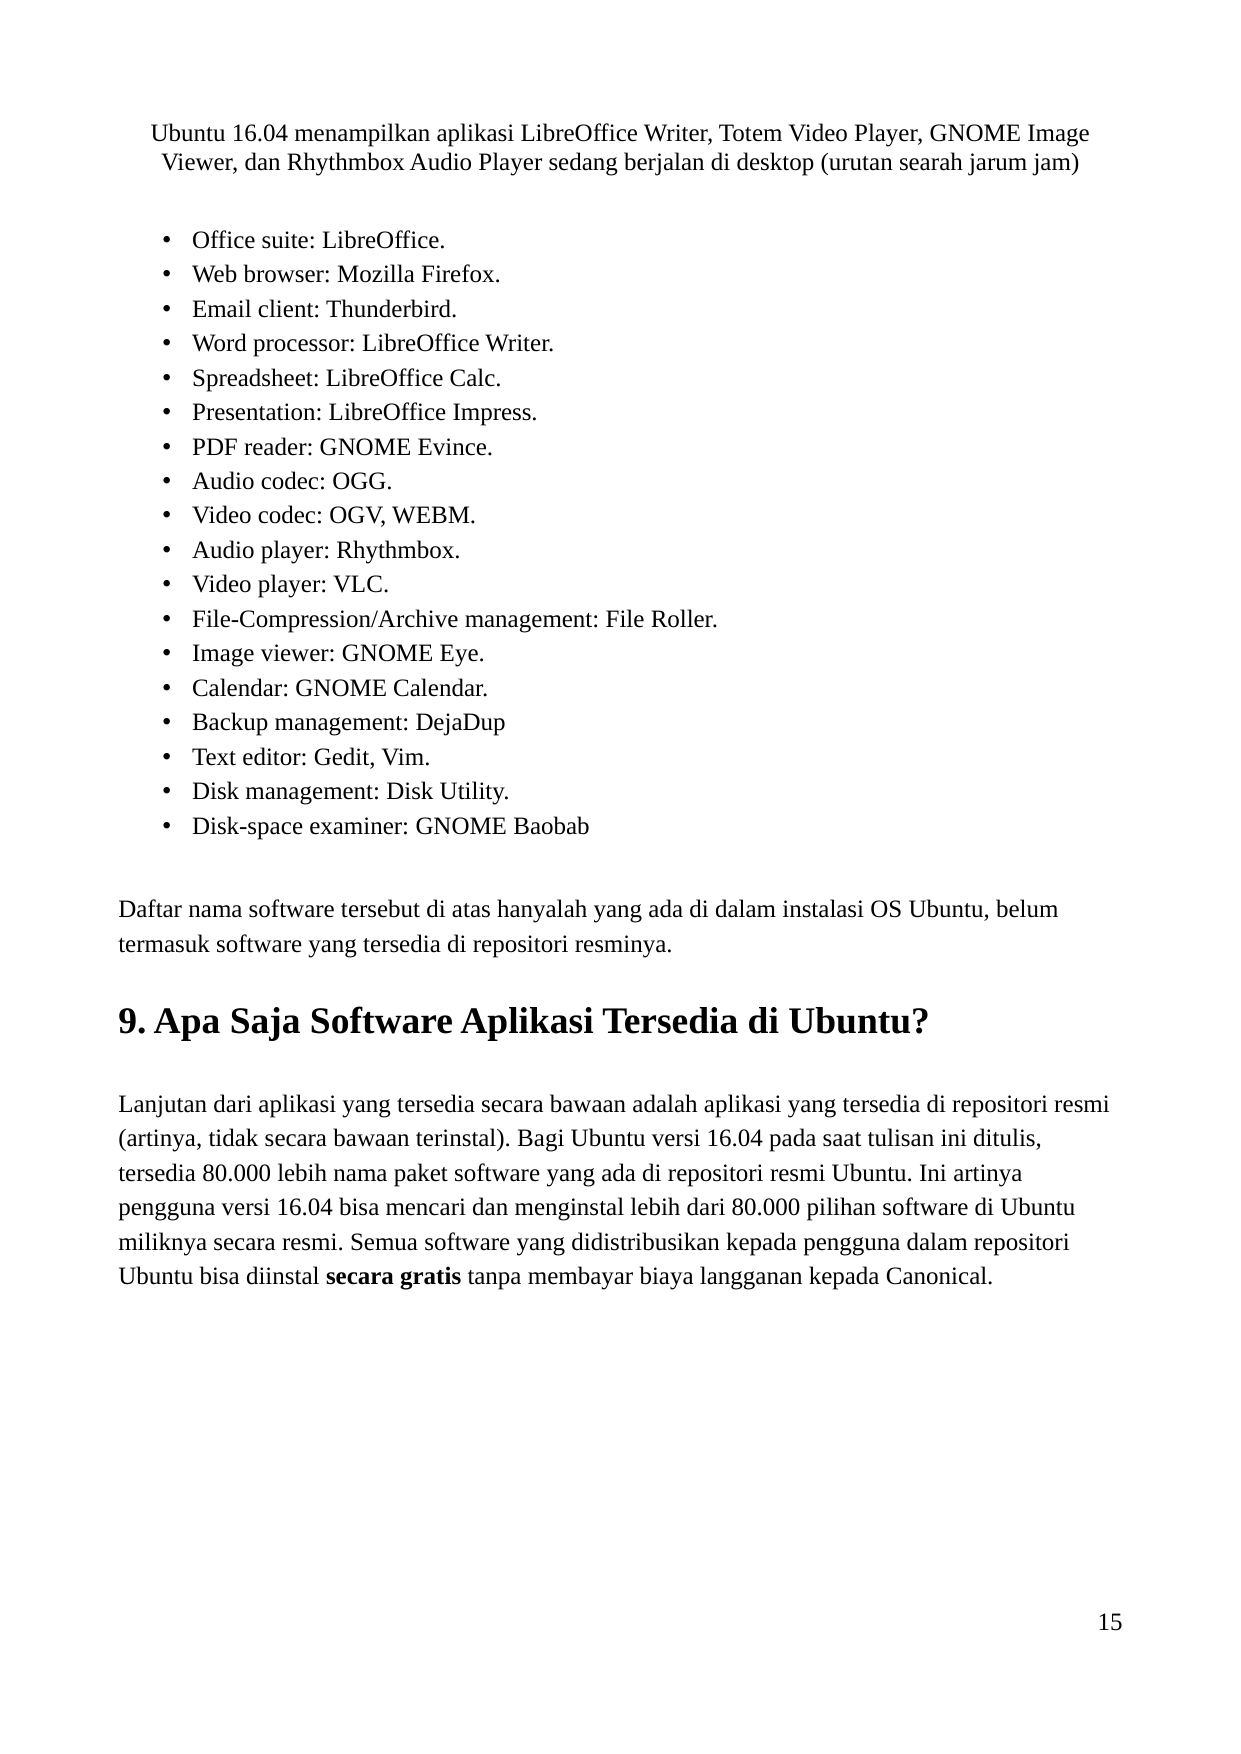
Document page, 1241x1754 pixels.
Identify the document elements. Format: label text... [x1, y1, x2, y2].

list Word processor: LibreOffice Writer. [162, 328, 1122, 357]
list Disk management: Disk Utility. [162, 776, 1122, 805]
list Presentation: LibreOffice Impress. [162, 397, 1122, 426]
list Image viewer: GNOME Eye. [162, 638, 1122, 667]
list Video codec: OGV, WEBM. [162, 501, 1122, 529]
list Spreadsheet: LibreOffice Calc. [162, 363, 1122, 391]
list Calendar: GNOME Calendar. [162, 673, 1122, 702]
list Email client: Thunderbird. [162, 294, 1122, 322]
text Daftar nama software tersebut di atas hanyalah yang ada di dalam instalasi OS Ubuntu, belum termasuk software yang tersedia di repositori resminya. [118, 860, 1122, 958]
list Backup management: DejaDup [162, 707, 1122, 736]
list PDF reader: GNOME Evince. [162, 432, 1122, 460]
text Lanjutan dari aplikasi yang tersedia secara bawaan adalah aplikasi yang tersedia di repositori resmi (artinya, tidak secara bawaan terinstal). Bagi Ubuntu versi 16.04 pada saat tulisan ini ditulis, tersedia 80.000 lebih nama paket software yang ada di repositori resmi Ubuntu. Ini artinya pengguna versi 16.04 bisa mencari dan menginstal lebih dari 80.000 pilihan software di Ubuntu miliknya secara resmi. Semua software yang didistribusikan kepada pengguna dalam repositori Ubuntu bisa diinstal secara gratis tanpa membayar biaya langganan kepada Canonical. [118, 1054, 1122, 1290]
list Audio codec: OGG. [162, 466, 1122, 495]
list Office suite: LibreOffice. [162, 225, 1122, 253]
list Disk-space examiner: GNOME Baobab [162, 811, 1122, 839]
list File-Compression/Archive management: File Roller. [162, 604, 1122, 633]
list Audio player: Rhythmbox. [162, 535, 1122, 564]
list Video player: VLC. [162, 569, 1122, 598]
list Text editor: Gedit, Vim. [162, 742, 1122, 771]
list Web browser: Mozilla Firefox. [162, 259, 1122, 288]
table_cell Ubuntu 16.04 menampilkan aplikasi LibreOffice Writer, Totem Video Player, GNOME Image Viewer, dan Rhythmbox Audio Player sedang berjalan di desktop (urutan searah jarum jam) [118, 118, 1122, 176]
subtitle 9. Apa Saja Software Aplikasi Tersedia di Ubuntu? [118, 999, 1122, 1042]
